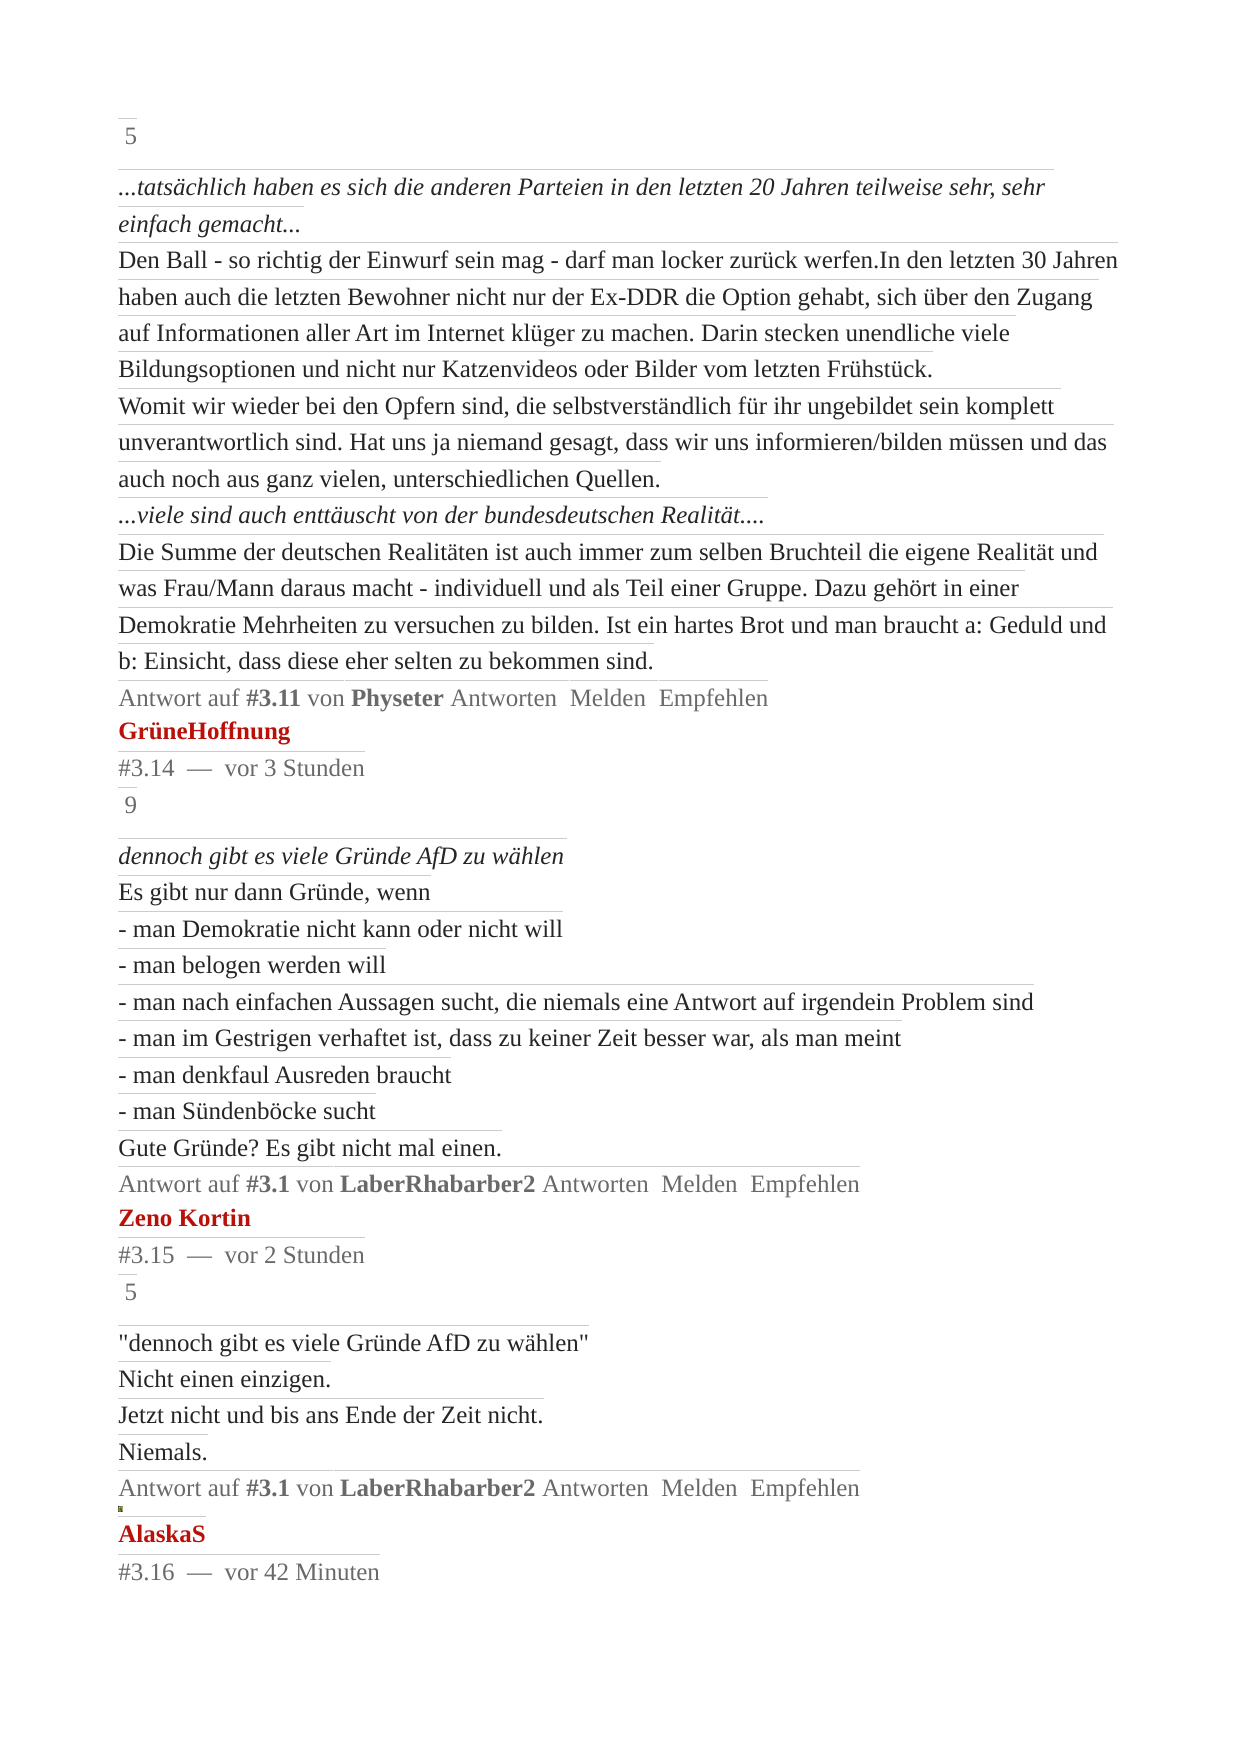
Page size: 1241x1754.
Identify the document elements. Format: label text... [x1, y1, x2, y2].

text Gute Gründe? Es gibt nicht mal einen. [118, 1130, 1122, 1161]
text Es gibt nur dann Gründe, wenn [118, 874, 1122, 906]
text AlaskaS [118, 1516, 1122, 1548]
text #3.14 — vor 3 Stunden [118, 751, 1122, 782]
text #3.16 — vor 42 Minuten [118, 1554, 1122, 1586]
text ...viele sind auch enttäuscht von der bundesdeutschen Realität.... [118, 497, 1122, 529]
text Die Summe der deutschen Realitäten ist auch immer zum selben Bruchteil die eigene Realität und was Frau/Mann daraus macht - individuell und als Teil einer Gruppe. Dazu gehört in einer Demokratie Mehrheiten zu versuchen zu bilden. Ist ein hartes Brot und man braucht a: Geduld und b: Einsicht, dass diese eher selten zu bekommen sind. [118, 534, 1122, 675]
text 5 [118, 1273, 1122, 1305]
text Den Ball - so richtig der Einwurf sein mag - darf man locker zurück werfen.In den letzten 30 Jahren haben auch die letzten Bewohner nicht nur der Ex-DDR die Option gehabt, sich über den Zugang auf Informationen aller Art im Internet klüger zu machen. Darin stecken unendliche viele Bildungsoptionen und nicht nur Katzenvideos oder Bilder vom letzten Frühstück. [118, 242, 1122, 383]
text GrüneHoffnung [118, 716, 1122, 745]
text 5 [118, 118, 1122, 150]
text Antwort auf #3.11 von Physeter Antworten Melden Empfehlen [118, 679, 1122, 711]
text - man Demokratie nicht kann oder nicht will - man belogen werden will - man nach einfachen Aussagen sucht, die niemals eine Antwort auf irgendein Problem sind - man im Gestrigen verhaftet ist, dass zu keiner Zeit besser war, als man meint - man denkfaul Ausreden braucht - man Sündenböcke sucht [118, 911, 1122, 1125]
text Nicht einen einzigen. Jetzt nicht und bis ans Ende der Zeit nicht. Niemals. [118, 1361, 1122, 1466]
text Antwort auf #3.1 von LaberRhabarber2 Antworten Melden Empfehlen [118, 1166, 1122, 1198]
text dennoch gibt es viele Gründe AfD zu wählen [118, 838, 1122, 870]
text "dennoch gibt es viele Gründe AfD zu wählen" [118, 1324, 1122, 1356]
text #3.15 — vor 2 Stunden [118, 1237, 1122, 1269]
text Zeno Kortin [118, 1203, 1122, 1231]
text ...tatsächlich haben es sich die anderen Parteien in den letzten 20 Jahren teilweise sehr, sehr einfach gemacht... [118, 169, 1122, 237]
text Antwort auf #3.1 von LaberRhabarber2 Antworten Melden Empfehlen [118, 1470, 1122, 1502]
text Womit wir wieder bei den Opfern sind, die selbstverständlich für ihr ungebildet sein komplett unverantwortlich sind. Hat uns ja niemand gesagt, dass wir uns informieren/bilden müssen und das auch noch aus ganz vielen, unterschiedlichen Quellen. [118, 388, 1122, 493]
text 9 [118, 787, 1122, 819]
